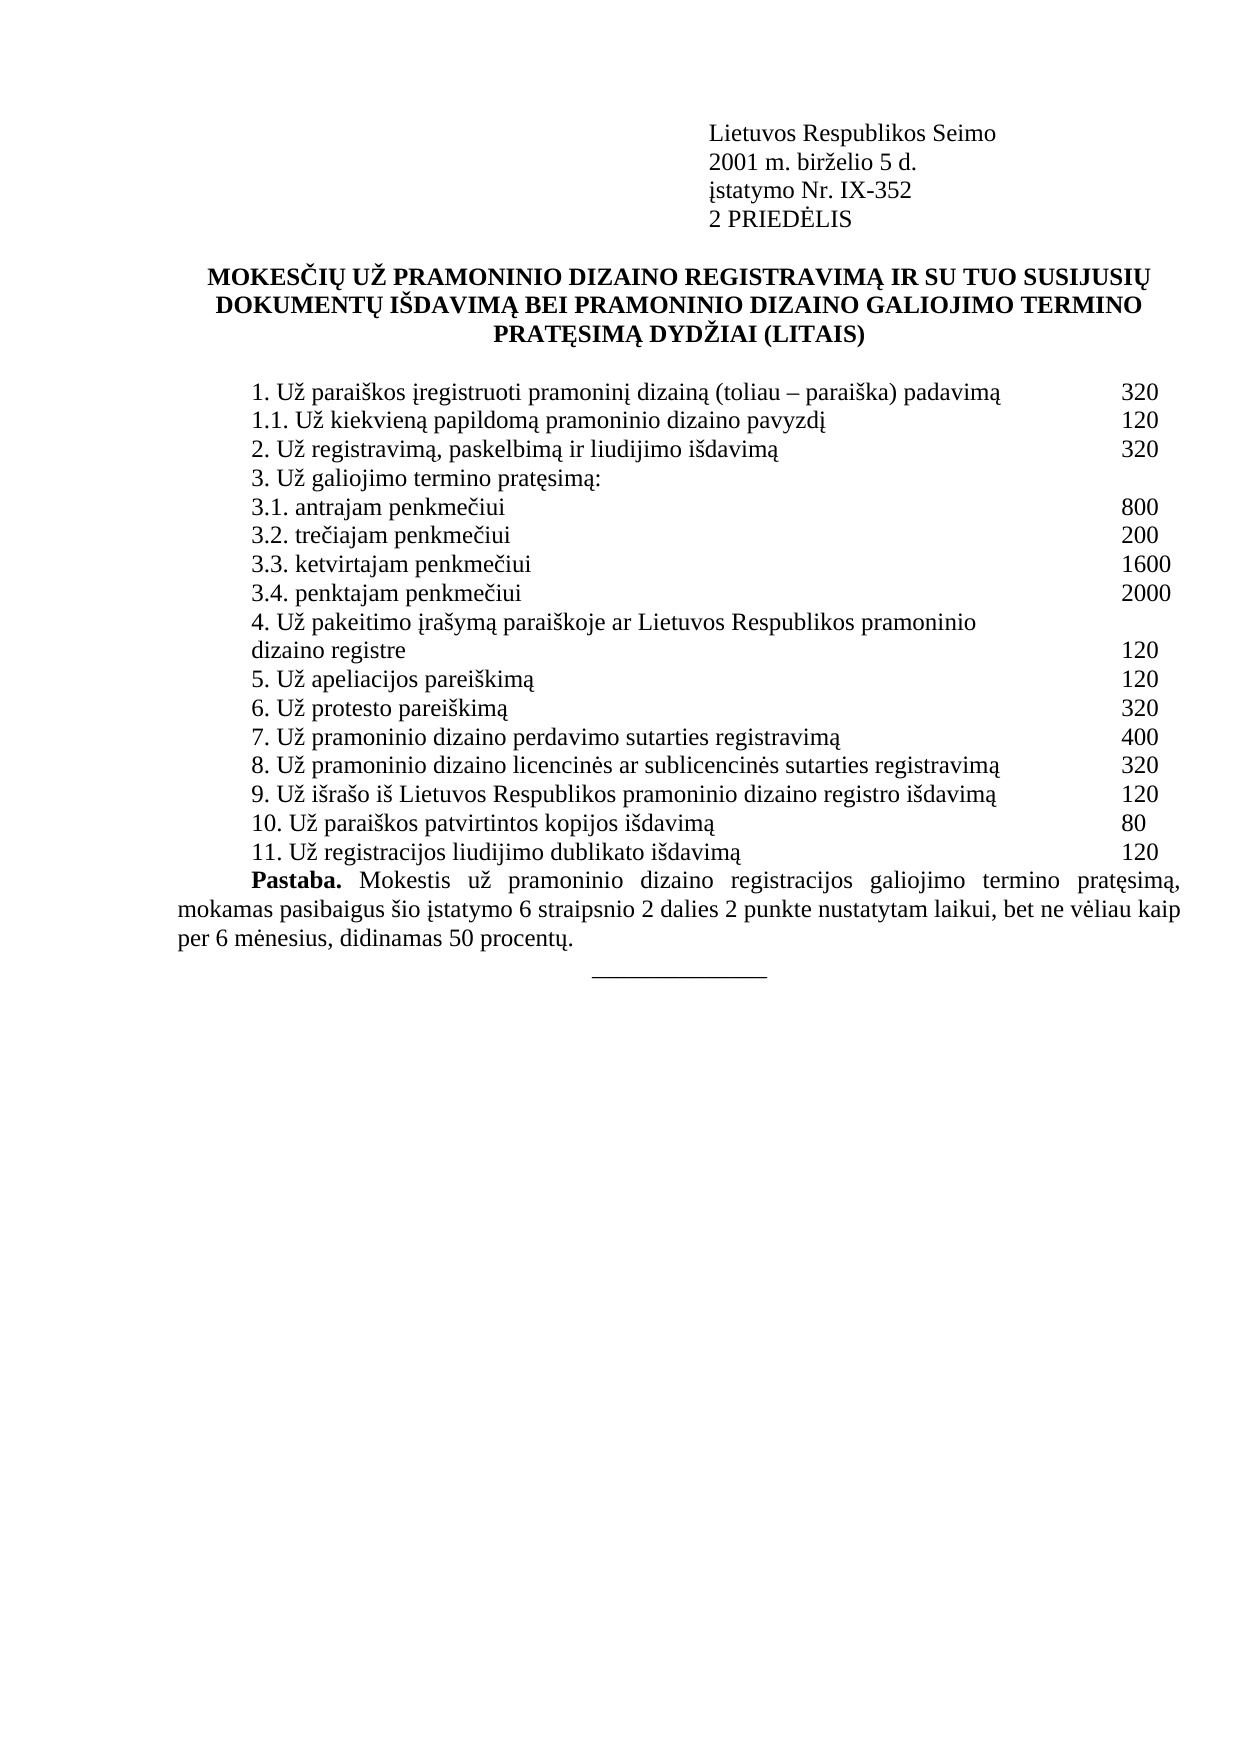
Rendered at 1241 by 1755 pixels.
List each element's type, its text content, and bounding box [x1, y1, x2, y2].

text 10. Už paraiškos patvirtintos kopijos išdavimą 80 [177, 808, 1181, 837]
text 9. Už išrašo iš Lietuvos Respublikos pramoninio dizaino registro išdavimą 120 [177, 779, 1181, 808]
text ______________ [177, 952, 1181, 981]
text 3.1. antrajam penkmečiui 800 [177, 492, 1181, 521]
text 7. Už pramoninio dizaino perdavimo sutarties registravimą 400 [177, 722, 1181, 751]
text 3.3. ketvirtajam penkmečiui 1600 [177, 549, 1181, 578]
text 8. Už pramoninio dizaino licencinės ar sublicencinės sutarties registravimą 320 [177, 751, 1181, 779]
text 3.2. trečiajam penkmečiui 200 [177, 521, 1181, 549]
text 1. Už paraiškos įregistruoti pramoninį dizainą (toliau – paraiška) padavimą 320 [177, 377, 1181, 406]
text 6. Už protesto pareiškimą 320 [177, 693, 1181, 722]
text 11. Už registracijos liudijimo dublikato išdavimą 120 [177, 837, 1181, 866]
text 3.4. penktajam penkmečiui 2000 [177, 578, 1181, 607]
text 3. Už galiojimo termino pratęsimą: [177, 463, 1181, 492]
text 2001 m. birželio 5 d. [177, 147, 1181, 176]
text Lietuvos Respublikos Seimo [177, 118, 1181, 147]
text dizaino registre 120 [177, 636, 1181, 664]
text Pastaba. Mokestis už pramoninio dizaino registracijos galiojimo termino pratęsimą, mokamas pasibaigus šio įstatymo 6 straipsnio 2 dalies 2 punkte nustatytam laikui, bet ne vėliau kaip per 6 mėnesius, didinamas 50 procentų. [177, 866, 1181, 952]
text 4. Už pakeitimo įrašymą paraiškoje ar Lietuvos Respublikos pramoninio [177, 607, 1181, 636]
text 1.1. Už kiekvieną papildomą pramoninio dizaino pavyzdį 120 [177, 406, 1181, 434]
text įstatymo Nr. IX-352 [177, 176, 1181, 204]
text 2. Už registravimą, paskelbimą ir liudijimo išdavimą 320 [177, 434, 1181, 463]
text 5. Už apeliacijos pareiškimą 120 [177, 664, 1181, 693]
text MOKESČIŲ UŽ PRAMONINIO DIZAINO REGISTRAVIMĄ IR SU TUO SUSIJUSIŲ DOKUMENTŲ IŠDAVIMĄ BEI PRAMONINIO DIZAINO GALIOJIMO TERMINO PRATĘSIMĄ DYDŽIAI (LITAIS) [177, 262, 1181, 348]
text 2 PRIEDĖLIS [177, 204, 1181, 233]
